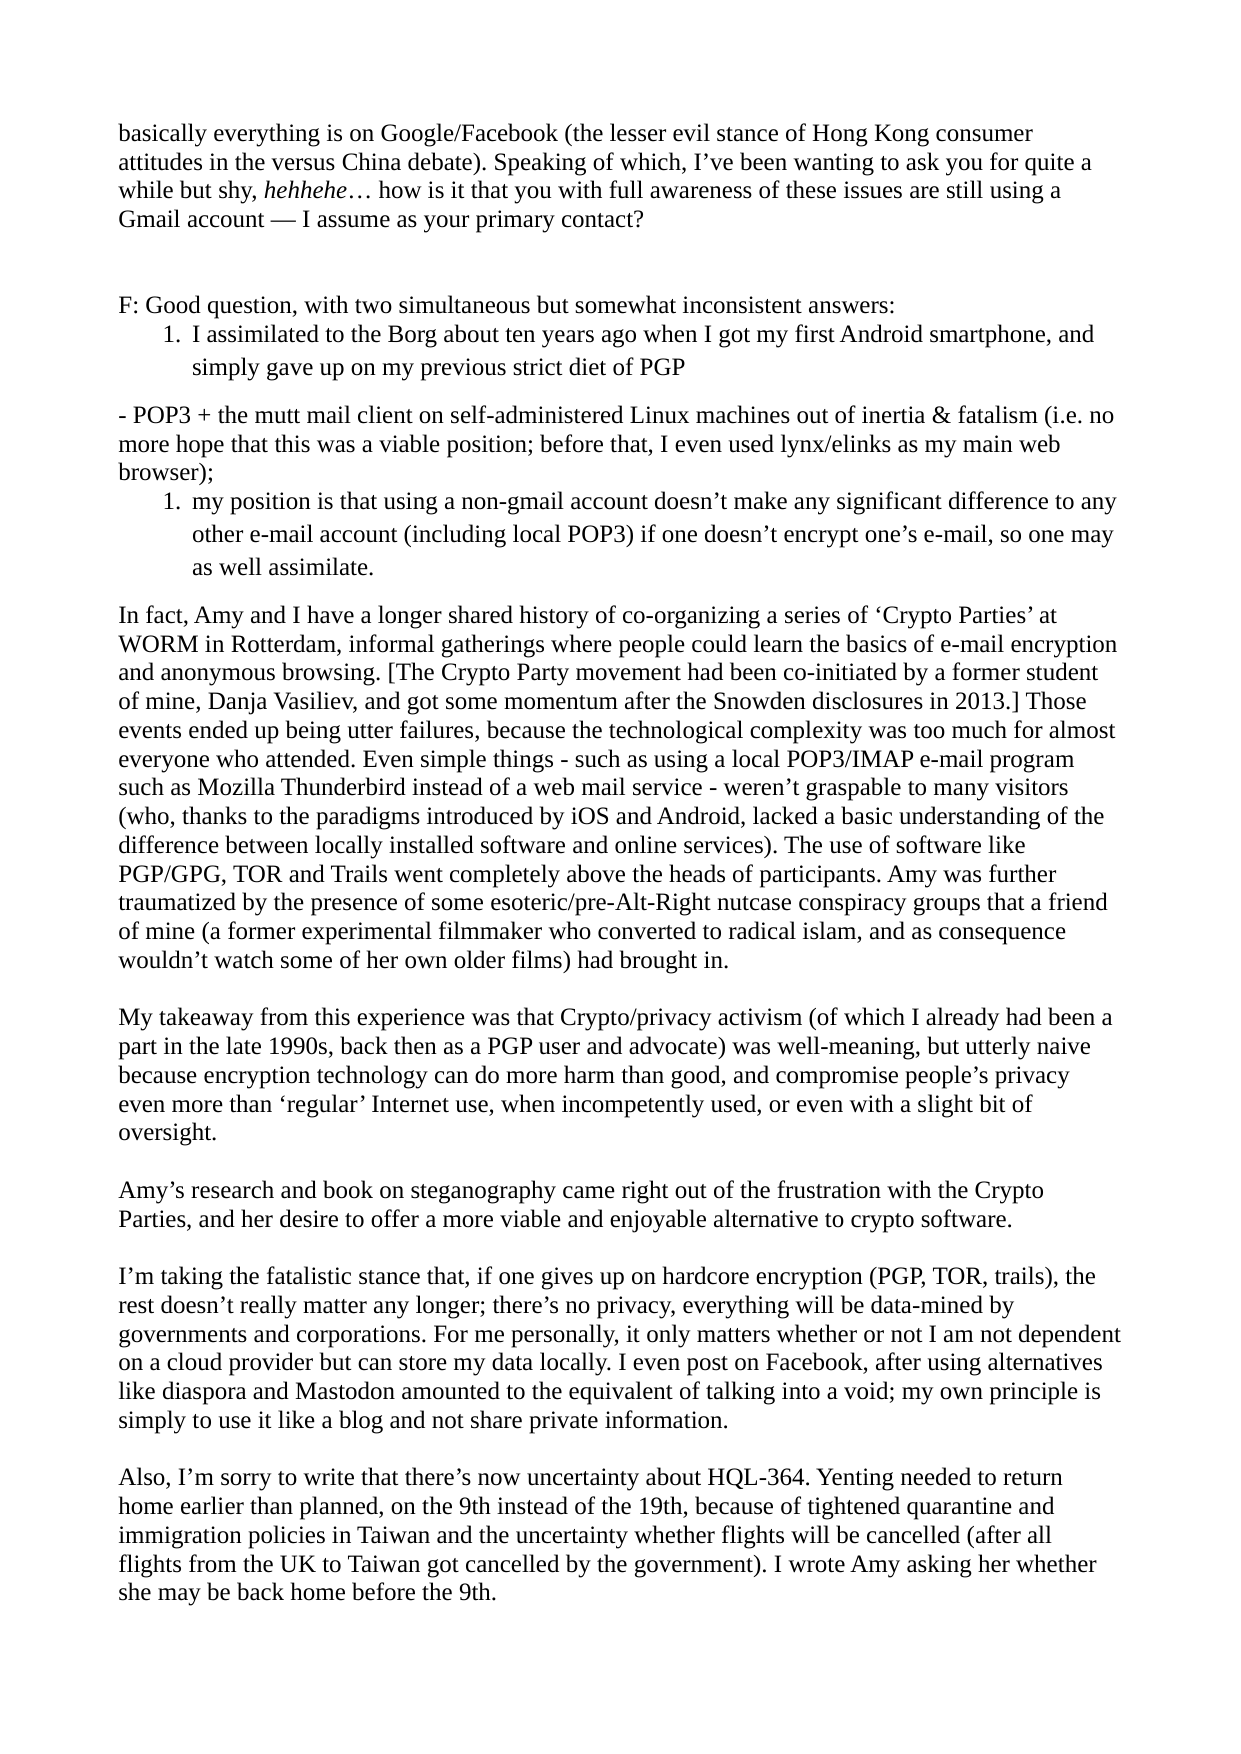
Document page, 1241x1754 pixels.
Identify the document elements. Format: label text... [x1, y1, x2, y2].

text F: Good question, with two simultaneous but somewhat inconsistent answers: [118, 291, 1122, 319]
text basically everything is on Google/Facebook (the lesser evil stance of Hong Kong consumer attitudes in the versus China debate). Speaking of which, I’ve been wanting to ask you for quite a while but shy, hehhehe… how is it that you with full awareness of these issues are still using a Gmail account — I assume as your primary contact? [118, 118, 1122, 233]
list my position is that using a non-gmail account doesn’t make any significant difference to any other e-mail account (including local POP3) if one doesn’t encrypt one’s e-mail, so one may as well assimilate. [162, 486, 1122, 581]
text Amy’s research and book on steganography came right out of the frustration with the Crypto Parties, and her desire to offer a more viable and enjoyable alternative to crypto software. [118, 1175, 1122, 1232]
text I’m taking the fatalistic stance that, if one gives up on hardcore encryption (PGP, TOR, trails), the rest doesn’t really matter any longer; there’s no privacy, everything will be data-mined by governments and corporations. For me personally, it only matters whether or not I am not dependent on a cloud provider but can store my data locally. I even post on Facebook, after using alternatives like diaspora and Mastodon amounted to the equivalent of talking into a void; my own principle is simply to use it like a blog and not share private information. [118, 1261, 1122, 1434]
text In fact, Amy and I have a longer shared history of co-organizing a series of ‘Crypto Parties’ at WORM in Rotterdam, informal gatherings where people could learn the basics of e-mail encryption and anonymous browsing. [The Crypto Party movement had been co-initiated by a former student of mine, Danja Vasiliev, and got some momentum after the Snowden disclosures in 2013.] Those events ended up being utter failures, because the technological complexity was too much for almost everyone who attended. Even simple things - such as using a local POP3/IMAP e-mail program such as Mozilla Thunderbird instead of a web mail service - weren’t graspable to many visitors (who, thanks to the paradigms introduced by iOS and Android, lacked a basic understanding of the difference between locally installed software and online services). The use of software like PGP/GPG, TOR and Trails went completely above the heads of participants. Amy was further traumatized by the presence of some esoteric/pre-Alt-Right nutcase conspiracy groups that a friend of mine (a former experimental filmmaker who converted to radical islam, and as consequence wouldn’t watch some of her own older films) had brought in. [118, 600, 1122, 974]
text My takeaway from this experience was that Crypto/privacy activism (of which I already had been a part in the late 1990s, back then as a PGP user and advocate) was well-meaning, but utterly naive because encryption technology can do more harm than good, and compromise people’s privacy even more than ‘regular’ Internet use, when incompetently used, or even with a slight bit of oversight. [118, 1002, 1122, 1146]
text Also, I’m sorry to write that there’s now uncertainty about HQL-364. Yenting needed to return home earlier than planned, on the 9th instead of the 19th, because of tightened quarantine and immigration policies in Taiwan and the uncertainty whether flights will be cancelled (after all flights from the UK to Taiwan got cancelled by the government). I wrote Amy asking her whether she may be back home before the 9th. [118, 1462, 1122, 1635]
list I assimilated to the Borg about ten years ago when I got my first Android smartphone, and simply gave up on my previous strict diet of PGP [162, 319, 1122, 381]
text - POP3 + the mutt mail client on self-administered Linux machines out of inertia & fatalism (i.e. no more hope that this was a viable position; before that, I even used lynx/elinks as my main web browser); [118, 400, 1122, 486]
